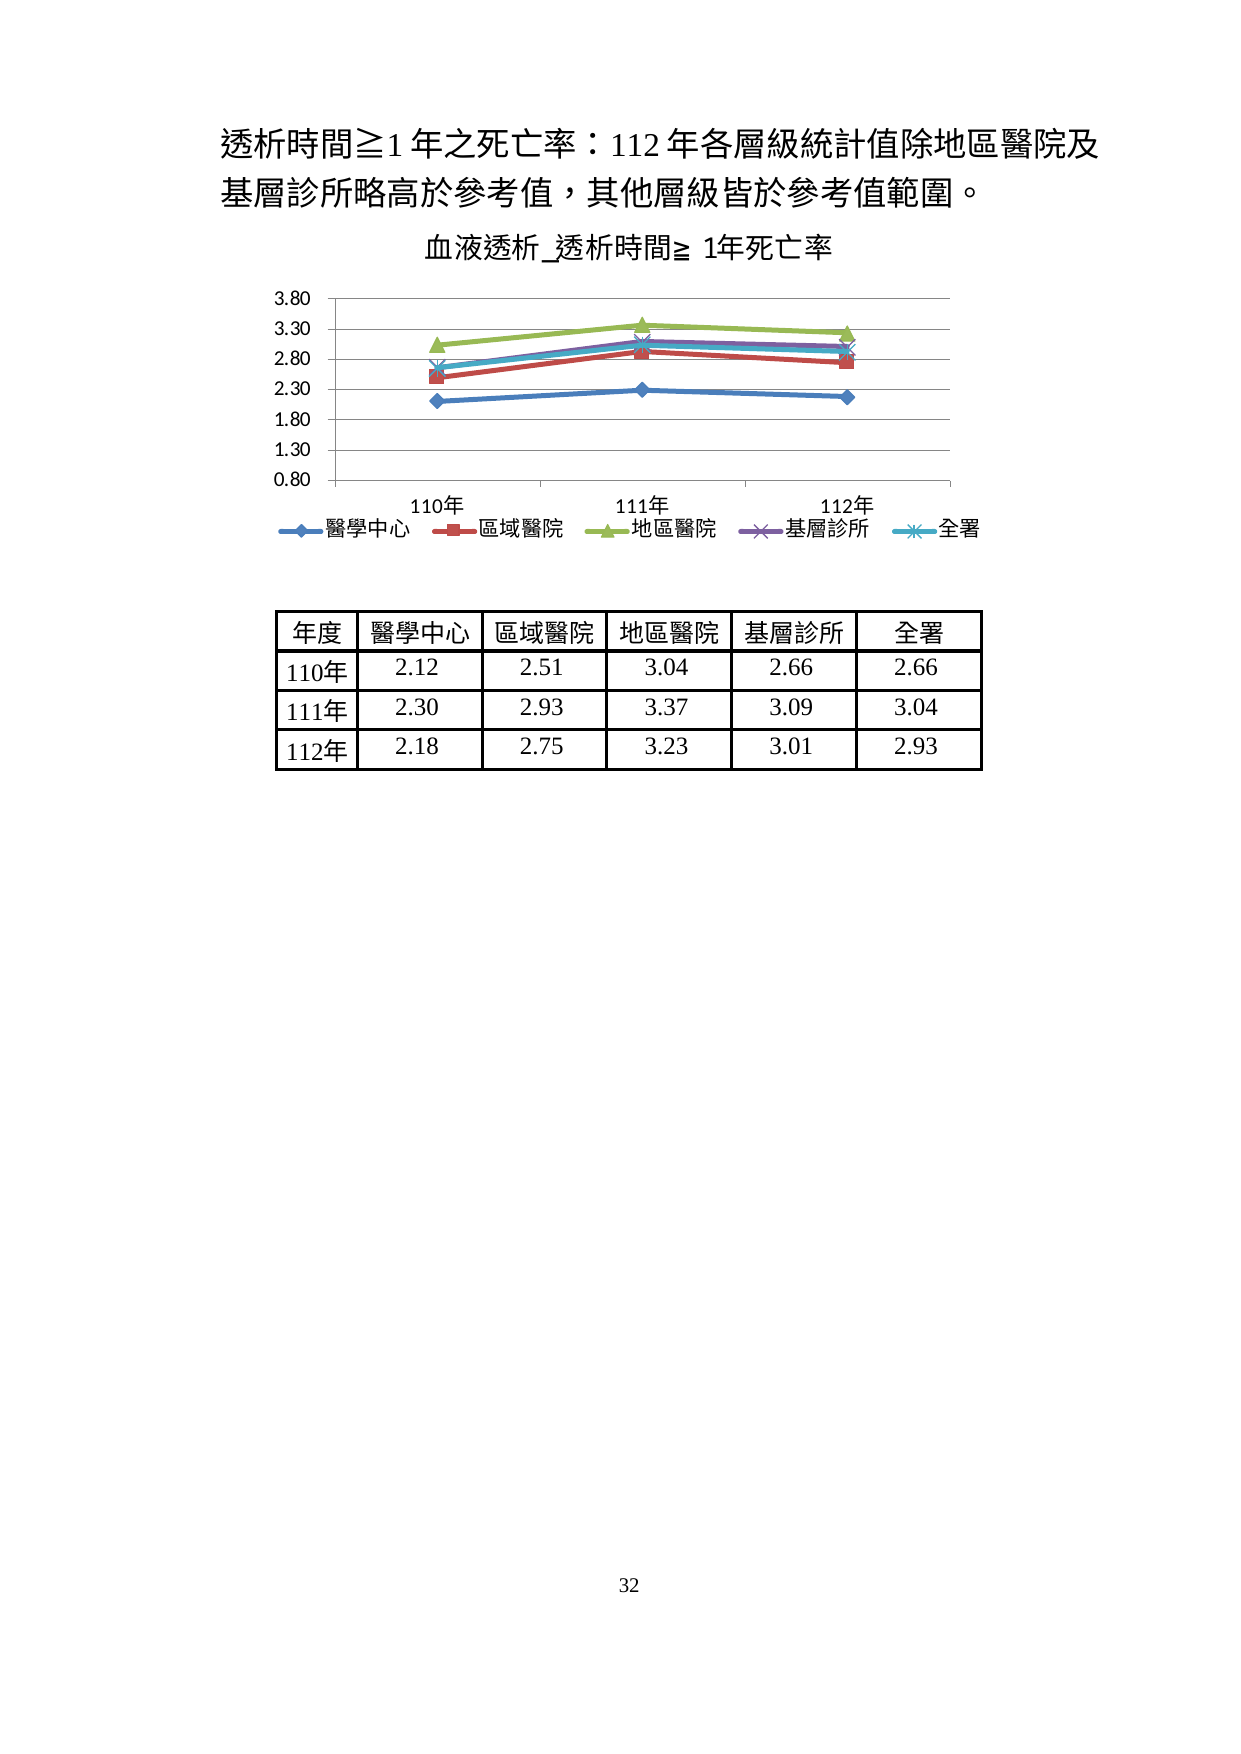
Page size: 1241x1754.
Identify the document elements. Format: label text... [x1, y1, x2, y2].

table_header 年度 [278, 613, 356, 649]
table_header 基層診所 [733, 613, 855, 649]
table_header 醫學中心 [359, 613, 481, 649]
table_cell 2.93 [484, 692, 605, 728]
table_cell 2.66 [858, 653, 980, 689]
table_header 全署 [858, 613, 980, 649]
table_cell 2.93 [858, 731, 980, 767]
table_cell 2.18 [359, 731, 481, 767]
table_header 地區醫院 [608, 613, 730, 649]
table_cell 111年 [278, 692, 356, 728]
table_header 區域醫院 [484, 613, 605, 649]
table_cell 2.12 [359, 653, 481, 689]
table_cell 3.04 [608, 653, 730, 689]
table_cell 2.66 [733, 653, 855, 689]
table_cell 2.75 [484, 731, 605, 767]
table_cell 3.23 [608, 731, 730, 767]
table_cell 3.04 [858, 692, 980, 728]
table_cell 3.09 [733, 692, 855, 728]
table_cell 2.51 [484, 653, 605, 689]
table_cell 110年 [278, 653, 356, 689]
text 透析時間≧1年之死亡率：112年各層級統計值除地區醫院及基層診所略高於參考值，其他層級皆於參考值範圍。 [220, 118, 1111, 214]
table_cell 2.30 [359, 692, 481, 728]
table_cell 3.37 [608, 692, 730, 728]
table_cell 112年 [278, 731, 356, 767]
table_cell 3.01 [733, 731, 855, 767]
